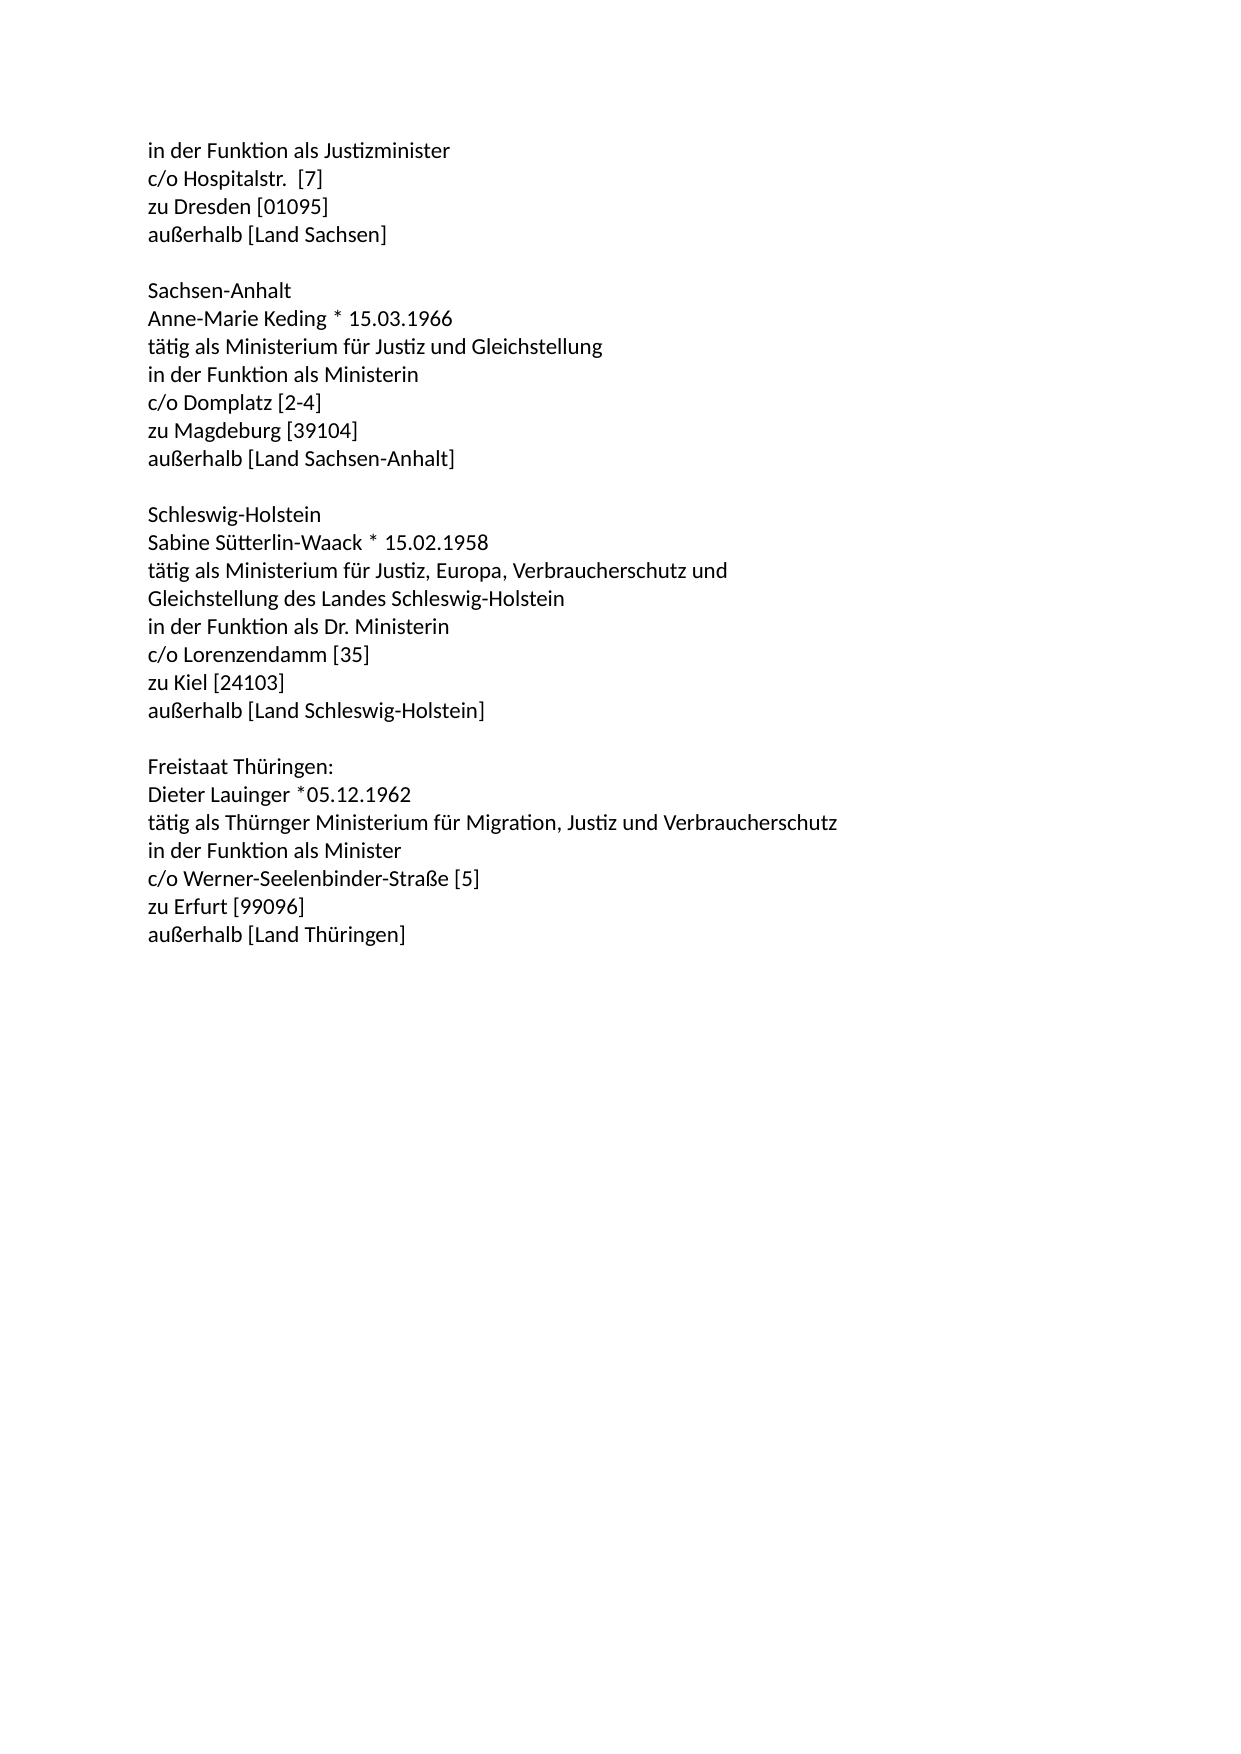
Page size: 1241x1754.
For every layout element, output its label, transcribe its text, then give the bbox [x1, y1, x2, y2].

text Schleswig-Holstein [148, 500, 1093, 528]
text Dieter Lauinger *05.12.1962 [148, 780, 1093, 808]
text außerhalb [Land Schleswig-Holstein] [148, 696, 1093, 724]
text zu Erfurt [99096] [148, 892, 1093, 920]
text Anne-Marie Keding * 15.03.1966 [148, 304, 1093, 332]
text Freistaat Thüringen: [148, 752, 1093, 780]
text zu Magdeburg [39104] [148, 416, 1093, 444]
text außerhalb [Land Sachsen] [148, 220, 1093, 248]
text zu Dresden [01095] [148, 192, 1093, 220]
text tätig als Ministerium für Justiz, Europa, Verbraucherschutz und [148, 556, 1093, 584]
text in der Funktion als Dr. Ministerin [148, 612, 1093, 640]
text c/o Werner-Seelenbinder-Straße [5] [148, 864, 1093, 892]
text in der Funktion als Ministerin [148, 360, 1093, 388]
text in der Funktion als Minister [148, 836, 1093, 864]
text tätig als Ministerium für Justiz und Gleichstellung [148, 332, 1093, 360]
text tätig als Thürnger Ministerium für Migration, Justiz und Verbraucherschutz [148, 808, 1093, 836]
text Sachsen-Anhalt [148, 276, 1093, 304]
text Sabine Sütterlin-Waack * 15.02.1958 [148, 528, 1093, 556]
text außerhalb [Land Sachsen-Anhalt] [148, 444, 1093, 472]
text zu Kiel [24103] [148, 668, 1093, 696]
text c/o Domplatz [2-4] [148, 388, 1093, 416]
text Gleichstellung des Landes Schleswig-Holstein [148, 584, 1093, 612]
text c/o Hospitalstr. [7] [148, 164, 1093, 192]
text c/o Lorenzendamm [35] [148, 640, 1093, 668]
text außerhalb [Land Thüringen] [148, 920, 1093, 948]
text in der Funktion als Justizminister [148, 136, 1093, 164]
